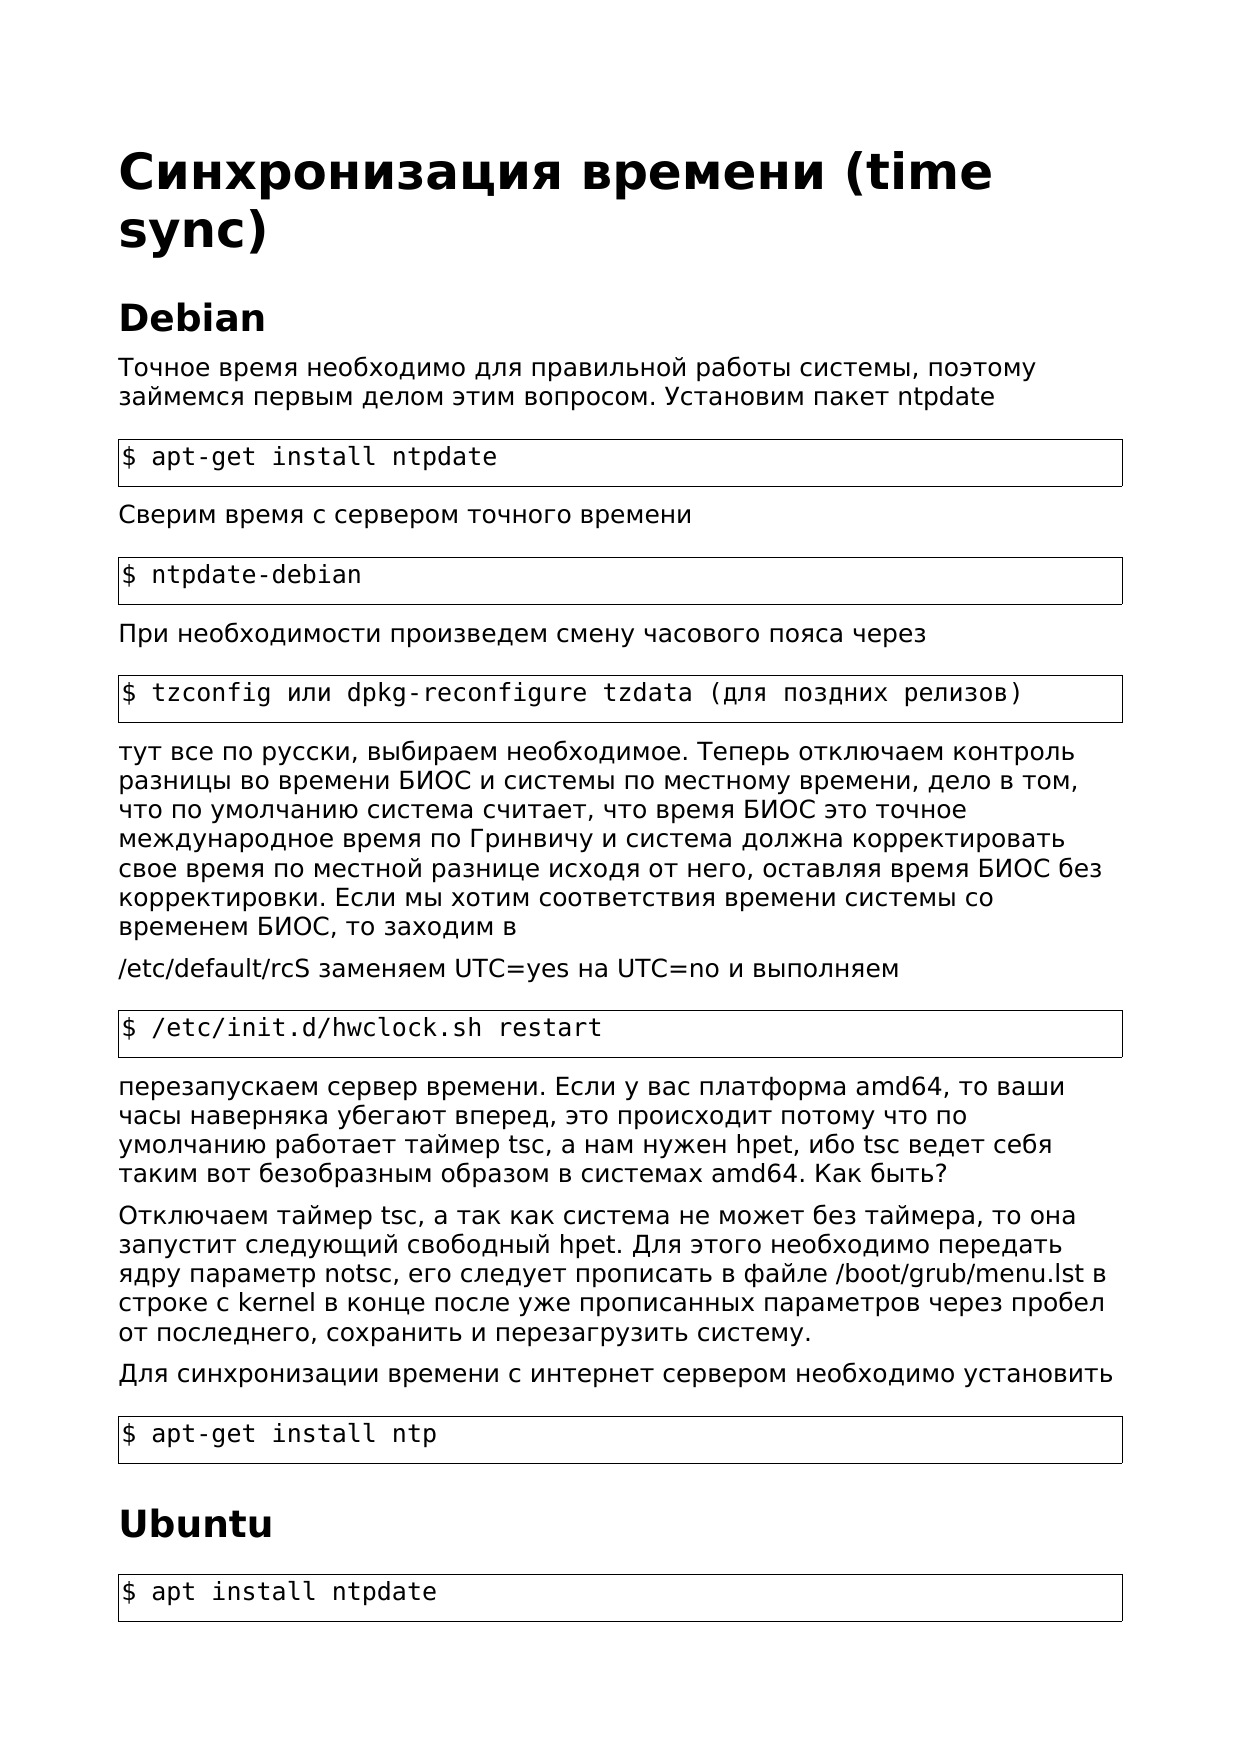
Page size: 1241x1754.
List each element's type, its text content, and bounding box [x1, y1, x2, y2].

subtitle Ubuntu [118, 1503, 1122, 1546]
subtitle Синхронизация времени (time sync) [118, 143, 1122, 259]
text Точное время необходимо для правильной работы системы, поэтому займемся первым делом этим вопросом. Установим пакет ntpdate [118, 353, 1122, 412]
text тут все по русски, выбираем необходимое. Теперь отключаем контроль разницы во времени БИОС и системы по местному времени, дело в том, что по умолчанию система считает, что время БИОС это точное международное время по Гринвичу и система должна корректировать свое время по местной разнице исходя от него, оставляя время БИОС без корректировки. Если мы хотим соответствия времени системы со временем БИОС, то заходим в [118, 737, 1122, 941]
table_header $ tzconfig или dpkg-reconfigure tzdata (для поздних релизов) [119, 676, 1122, 722]
text перезапускаем сервер времени. Если у вас платформа amd64, то ваши часы наверняка убегают вперед, это происходит потому что по умолчанию работает таймер tsc, а нам нужен hpet, ибо tsc ведет себя таким вот безобразным образом в системах amd64. Как быть? [118, 1072, 1122, 1189]
text /etc/default/rcS заменяем UTC=yes на UTC=no и выполняем [118, 954, 1122, 983]
table_header $ /etc/init.d/hwclock.sh restart [119, 1011, 1122, 1057]
text Для синхронизации времени с интернет сервером необходимо установить [118, 1359, 1122, 1389]
text Сверим время с сервером точного времени [118, 501, 1122, 530]
text Отключаем таймер tsc, а так как система не может без таймера, то она запустит следующий свободный hpet. Для этого необходимо передать ядру параметр notsc, его следует прописать в файле /boot/grub/menu.lst в строке с kernel в конце после уже прописанных параметров через пробел от последнего, сохранить и перезагрузить систему. [118, 1201, 1122, 1347]
subtitle Debian [118, 297, 1122, 341]
table_header $ apt-get install ntp [119, 1417, 1122, 1463]
table_header $ apt-get install ntpdate [119, 440, 1122, 486]
table_header $ apt install ntpdate [119, 1575, 1122, 1621]
text При необходимости произведем смену часового пояса через [118, 619, 1122, 648]
table_header $ ntpdate-debian [119, 558, 1122, 604]
